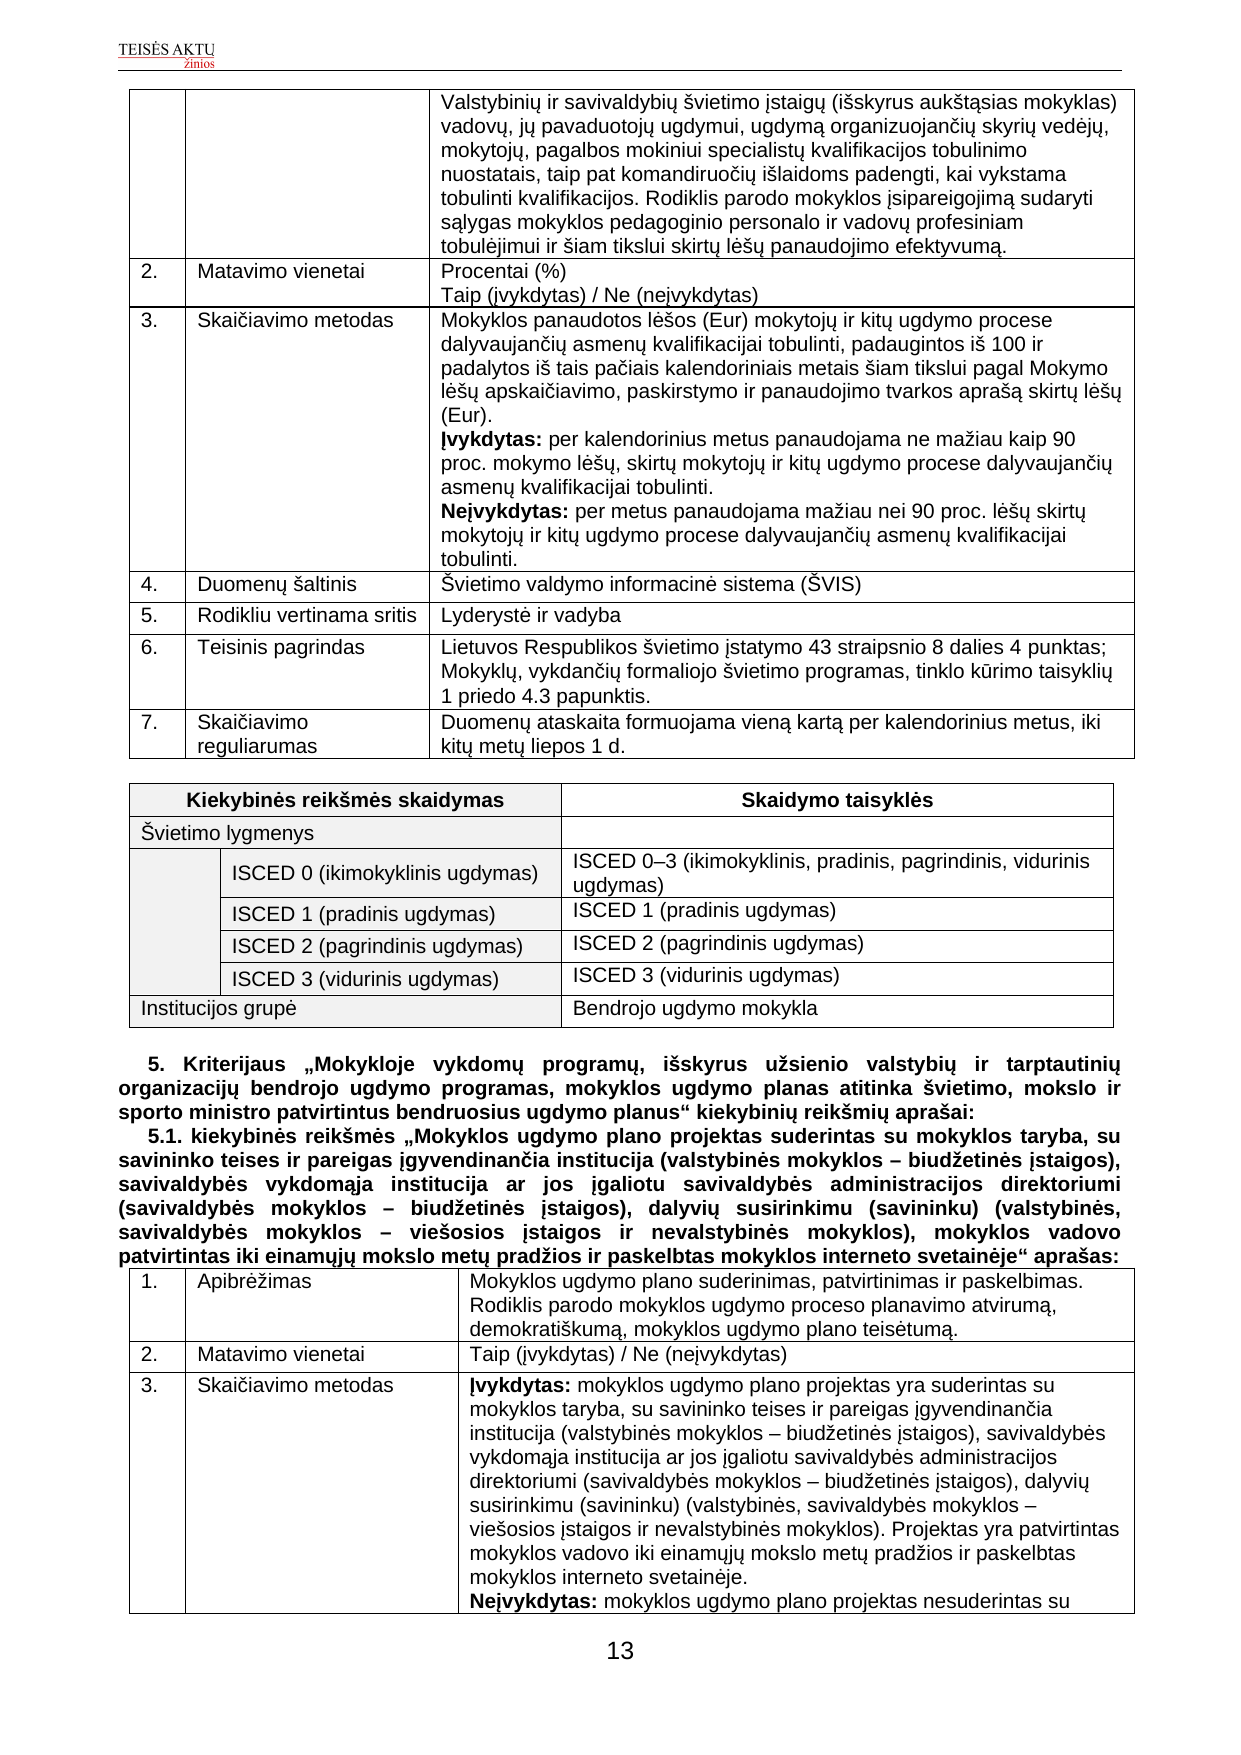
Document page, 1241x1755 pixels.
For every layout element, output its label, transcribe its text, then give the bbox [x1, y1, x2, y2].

table_header [186, 90, 429, 257]
table_cell Procentai (%) Taip (įvykdytas) / Ne (neįvykdytas) [430, 259, 1134, 306]
table_header Kiekybinės reikšmės skaidymas [130, 784, 561, 816]
table_cell 2. [130, 259, 185, 306]
text 5.1. kiekybinės reikšmės „Mokyklos ugdymo plano projektas suderintas su mokyklos taryba, su savininko teises ir pareigas įgyvendinančia institucija (valstybinės mokyklos – biudžetinės įstaigos), savivaldybės vykdomąja institucija ar jos įgaliotu savivaldybės administracijos direktoriumi (savivaldybės mokyklos – biudžetinės įstaigos), dalyvių susirinkimu (savininku) (valstybinės, savivaldybės mokyklos – viešosios įstaigos ir nevalstybinės mokyklos), mokyklos vadovo patvirtintas iki einamųjų mokslo metų pradžios ir paskelbtas mokyklos interneto svetainėje“ aprašas: [118, 1124, 1122, 1268]
table_cell ISCED 1 (pradinis ugdymas) [221, 898, 561, 929]
table_cell ISCED 0 (ikimokyklinis ugdymas) [221, 849, 561, 897]
table_header Apibrėžimas [186, 1269, 458, 1341]
table_cell Taip (įvykdytas) / Ne (neįvykdytas) [459, 1342, 1134, 1372]
table_cell Skaičiavimo reguliarumas [186, 710, 429, 758]
table_cell Duomenų šaltinis [186, 572, 429, 602]
table_cell 4. [130, 572, 185, 602]
table_header [130, 90, 185, 257]
table_cell Institucijos grupė [130, 996, 561, 1027]
table_header Valstybinių ir savivaldybių švietimo įstaigų (išskyrus aukštąsias mokyklas) vadovų, jų pavaduotojų ugdymui, ugdymą organizuojančių skyrių vedėjų, mokytojų, pagalbos mokiniui specialistų kvalifikacijos tobulinimo nuostatais, taip pat komandiruočių išlaidoms padengti, kai vykstama tobulinti kvalifikacijos. Rodiklis parodo mokyklos įsipareigojimą sudaryti sąlygas mokyklos pedagoginio personalo ir vadovų profesiniam tobulėjimui ir šiam tikslui skirtų lėšų panaudojimo efektyvumą. [430, 90, 1134, 257]
table_cell Lyderystė ir vadyba [430, 603, 1134, 633]
table_cell 6. [130, 635, 185, 709]
text 5. Kriterijaus „Mokykloje vykdomų programų, išskyrus užsienio valstybių ir tarptautinių organizacijų bendrojo ugdymo programas, mokyklos ugdymo planas atitinka švietimo, mokslo ir sporto ministro patvirtintus bendruosius ugdymo planus“ kiekybinių reikšmių aprašai: [118, 1052, 1122, 1124]
table_cell ISCED 3 (vidurinis ugdymas) [562, 963, 1113, 994]
table_header 1. [130, 1269, 185, 1341]
table_cell Matavimo vienetai [186, 1342, 458, 1372]
table_cell 3. [130, 308, 185, 571]
table_cell Skaičiavimo metodas [186, 308, 429, 571]
table_cell 5. [130, 603, 185, 633]
table_cell Duomenų ataskaita formuojama vieną kartą per kalendorinius metus, iki kitų metų liepos 1 d. [430, 710, 1134, 758]
table_cell Mokyklos panaudotos lėšos (Eur) mokytojų ir kitų ugdymo procese dalyvaujančių asmenų kvalifikacijai tobulinti, padaugintos iš 100 ir padalytos iš tais pačiais kalendoriniais metais šiam tikslui pagal Mokymo lėšų apskaičiavimo, paskirstymo ir panaudojimo tvarkos aprašą skirtų lėšų (Eur). Įvykdytas: per kalendorinius metus panaudojama ne mažiau kaip 90 proc. mokymo lėšų, skirtų mokytojų ir kitų ugdymo procese dalyvaujančių asmenų kvalifikacijai tobulinti. Neįvykdytas: per metus panaudojama mažiau nei 90 proc. lėšų skirtų mokytojų ir kitų ugdymo procese dalyvaujančių asmenų kvalifikacijai tobulinti. [430, 308, 1134, 571]
table_cell 2. [130, 1342, 185, 1372]
table_cell ISCED 3 (vidurinis ugdymas) [221, 963, 561, 994]
table_cell Švietimo valdymo informacinė sistema (ŠVIS) [430, 572, 1134, 602]
table_cell Teisinis pagrindas [186, 635, 429, 709]
table_cell ISCED 2 (pagrindinis ugdymas) [562, 931, 1113, 962]
table_cell [130, 849, 220, 994]
table_cell ISCED 2 (pagrindinis ugdymas) [221, 931, 561, 962]
table_cell Matavimo vienetai [186, 259, 429, 306]
table_cell 3. [130, 1373, 185, 1612]
table_cell 7. [130, 710, 185, 758]
table_cell ISCED 0–3 (ikimokyklinis, pradinis, pagrindinis, vidurinis ugdymas) [562, 849, 1113, 897]
table_cell Lietuvos Respublikos švietimo įstatymo 43 straipsnio 8 dalies 4 punktas; Mokyklų, vykdančių formaliojo švietimo programas, tinklo kūrimo taisyklių 1 priedo 4.3 papunktis. [430, 635, 1134, 709]
table_cell [562, 817, 1113, 848]
table_header Mokyklos ugdymo plano suderinimas, patvirtinimas ir paskelbimas. Rodiklis parodo mokyklos ugdymo proceso planavimo atvirumą, demokratiškumą, mokyklos ugdymo plano teisėtumą. [459, 1269, 1134, 1341]
table_header Skaidymo taisyklės [562, 784, 1113, 816]
table_cell Įvykdytas: mokyklos ugdymo plano projektas yra suderintas su mokyklos taryba, su savininko teises ir pareigas įgyvendinančia institucija (valstybinės mokyklos – biudžetinės įstaigos), savivaldybės vykdomąja institucija ar jos įgaliotu savivaldybės administracijos direktoriumi (savivaldybės mokyklos – biudžetinės įstaigos), dalyvių susirinkimu (savininku) (valstybinės, savivaldybės mokyklos – viešosios įstaigos ir nevalstybinės mokyklos). Projektas yra patvirtintas mokyklos vadovo iki einamųjų mokslo metų pradžios ir paskelbtas mokyklos interneto svetainėje. Neįvykdytas: mokyklos ugdymo plano projektas nesuderintas su [459, 1373, 1134, 1612]
table_cell Skaičiavimo metodas [186, 1373, 458, 1612]
table_cell Švietimo lygmenys [130, 817, 561, 848]
table_cell Rodikliu vertinama sritis [186, 603, 429, 633]
table_cell Bendrojo ugdymo mokykla [562, 996, 1113, 1027]
table_cell ISCED 1 (pradinis ugdymas) [562, 898, 1113, 929]
